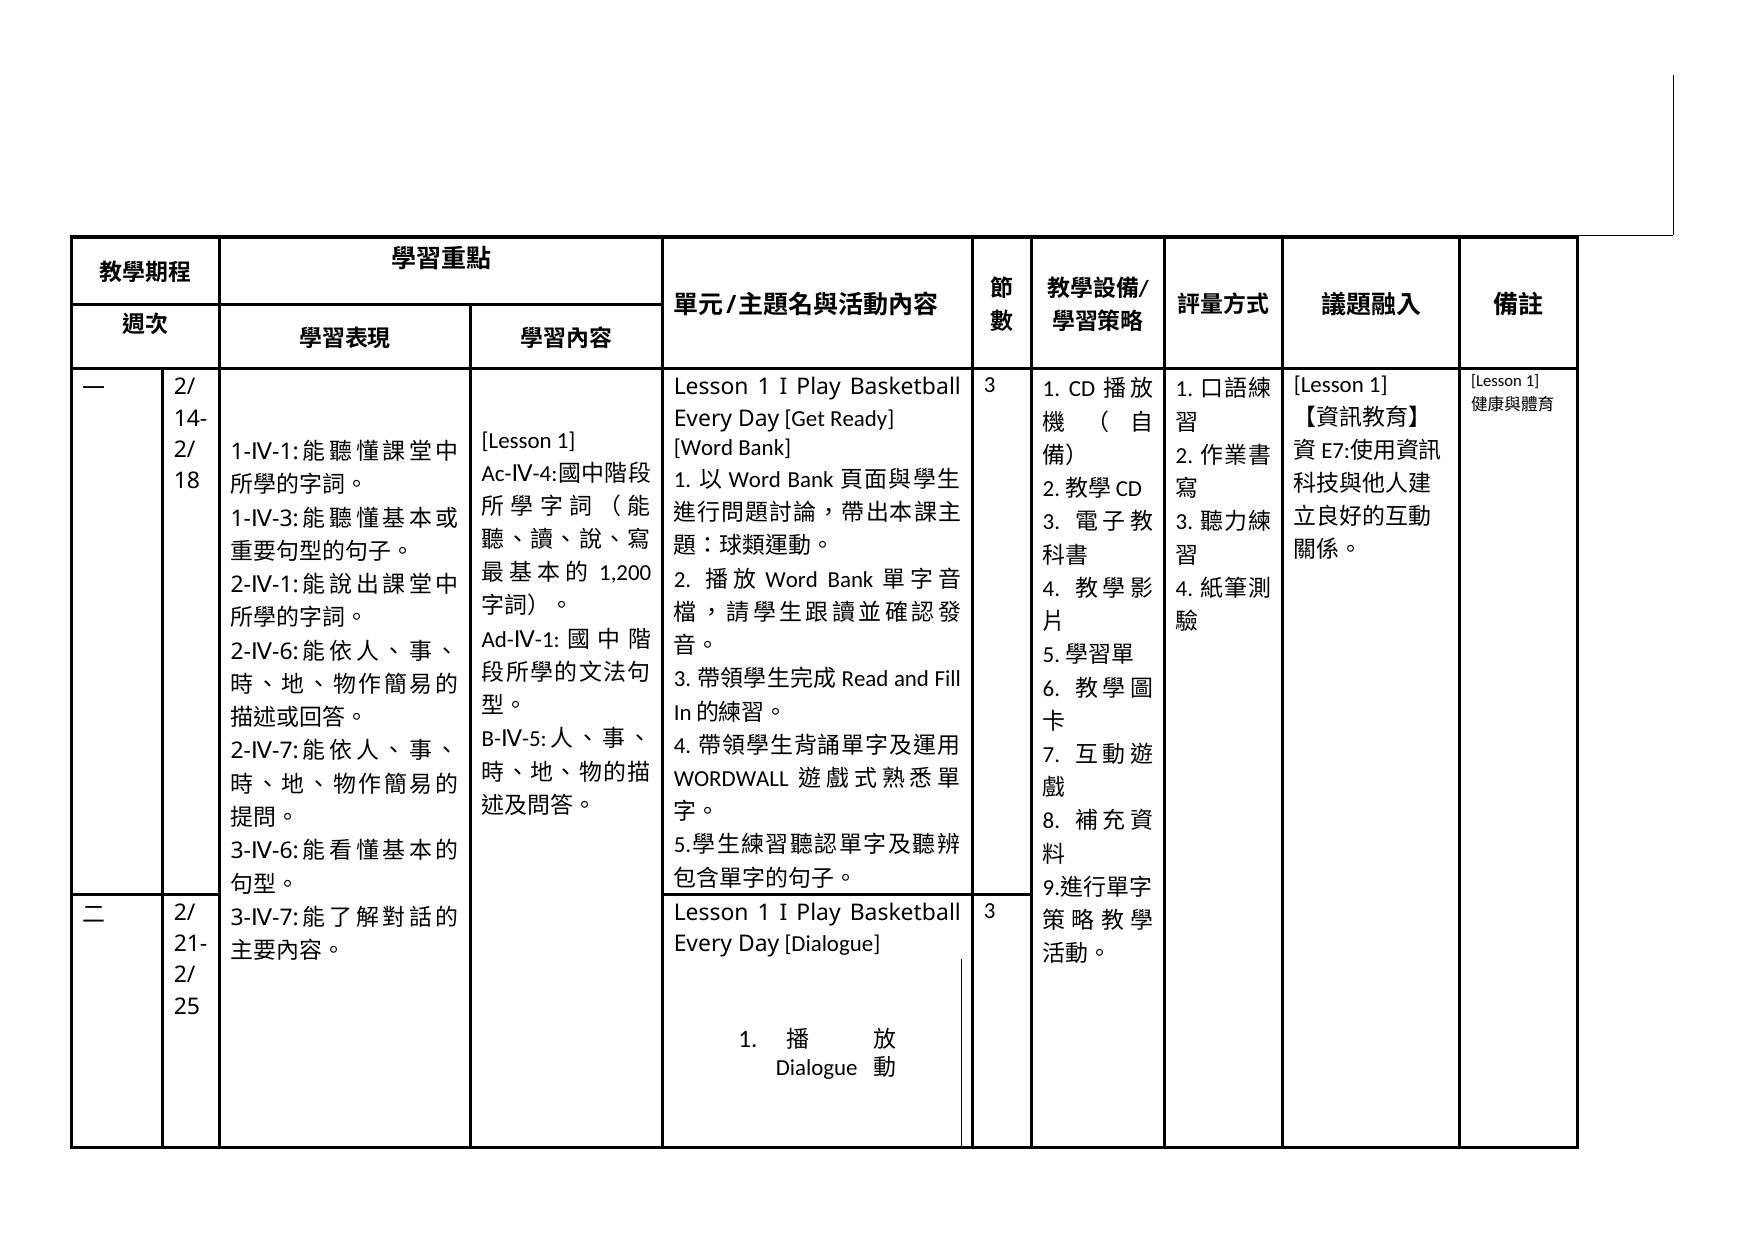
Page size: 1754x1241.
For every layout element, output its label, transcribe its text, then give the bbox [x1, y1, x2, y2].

table_cell 二 [73, 896, 161, 1146]
table_cell 學習內容 [472, 306, 661, 367]
table_header 教學期程 [73, 239, 218, 303]
table_cell 2/21-2/25 [164, 896, 218, 1146]
table_cell 3 [974, 896, 1030, 1146]
table_header 節數 [974, 239, 1030, 367]
table_header 備註 [1461, 239, 1576, 367]
table_cell 一 [73, 370, 161, 893]
table_header 教學設備/學習策略 [1033, 239, 1163, 367]
table_cell 1. CD播放機（自備） 2. 教學CD 3. 電子教科書 4. 教學影片 5. 學習單 6. 教學圖卡 7. 互動遊戲 8. 補充資料 9.進行單字策略教學活動。 [1033, 370, 1163, 1146]
table_cell 2/14-2/18 [164, 370, 218, 893]
table_cell Lesson 1 I Play Basketball Every Day [Dialogue] 播放Dialogue動畫或CD進行教學。 針對Dialogue內容，以5WIH問題詢問學生，概覽內容。 3. 以電子教科書介紹單字。 4. 解說課文。 5.選擇重要且日常英文句子進行口語練習。 6.聽辨句子及配對中文翻譯 [Grammar] 1. 播放Grammar動畫或CD進行教學。 2. 以電子教科書介紹現在簡單式及情態助動詞can的句型。 3. 進行教學活動。 4.句型練習學習單。 [664, 896, 971, 1146]
table_cell 1-Ⅳ-1:能聽懂課堂中所學的字詞。 1-Ⅳ-3:能聽懂基本或重要句型的句子。 2-Ⅳ-1:能說出課堂中所學的字詞。 2-Ⅳ-6:能依人、事、時、地、物作簡易的描述或回答。 2-Ⅳ-7:能依人、事、時、地、物作簡易的提問。 3-Ⅳ-6:能看懂基本的句型。 3-Ⅳ-7:能了解對話的主要內容。 [221, 370, 469, 1146]
table_cell [Lesson 1] 【資訊教育】 資E7:使用資訊科技與他人建立良好的互動關係。 [1284, 370, 1458, 1146]
table_header 評量方式 [1166, 239, 1281, 367]
table_cell [Lesson 1] Ac-Ⅳ-4:國中階段所學字詞（能聽、讀、說、寫最基本的1,200字詞）。 Ad-Ⅳ-1:國中階段所學的文法句型。 B-Ⅳ-5:人、事、時、地、物的描述及問答。 [472, 370, 661, 1146]
table_header 學習重點 [221, 239, 661, 303]
table_header 單元/主題名與活動內容 [664, 239, 971, 367]
table_cell Lesson 1 I Play Basketball Every Day [Get Ready] [Word Bank] 1. 以Word Bank頁面與學生進行問題討論，帶出本課主題：球類運動。 2. 播放Word Bank單字音檔，請學生跟讀並確認發音。 3. 帶領學生完成Read and Fill In的練習。 4. 帶領學生背誦單字及運用WORDWALL遊戲式熟悉單字。 5.學生練習聽認單字及聽辨包含單字的句子。 [664, 370, 971, 893]
table_cell [Lesson 1] 健康與體育 [1461, 370, 1576, 1146]
table_cell 週次 [73, 306, 218, 367]
table_cell 3 [974, 370, 1030, 893]
table_cell 1. 口語練習 2. 作業書寫 3. 聽力練習 4. 紙筆測驗 [1166, 370, 1281, 1146]
table_cell 學習表現 [221, 306, 469, 367]
table_header 議題融入 [1284, 239, 1458, 367]
